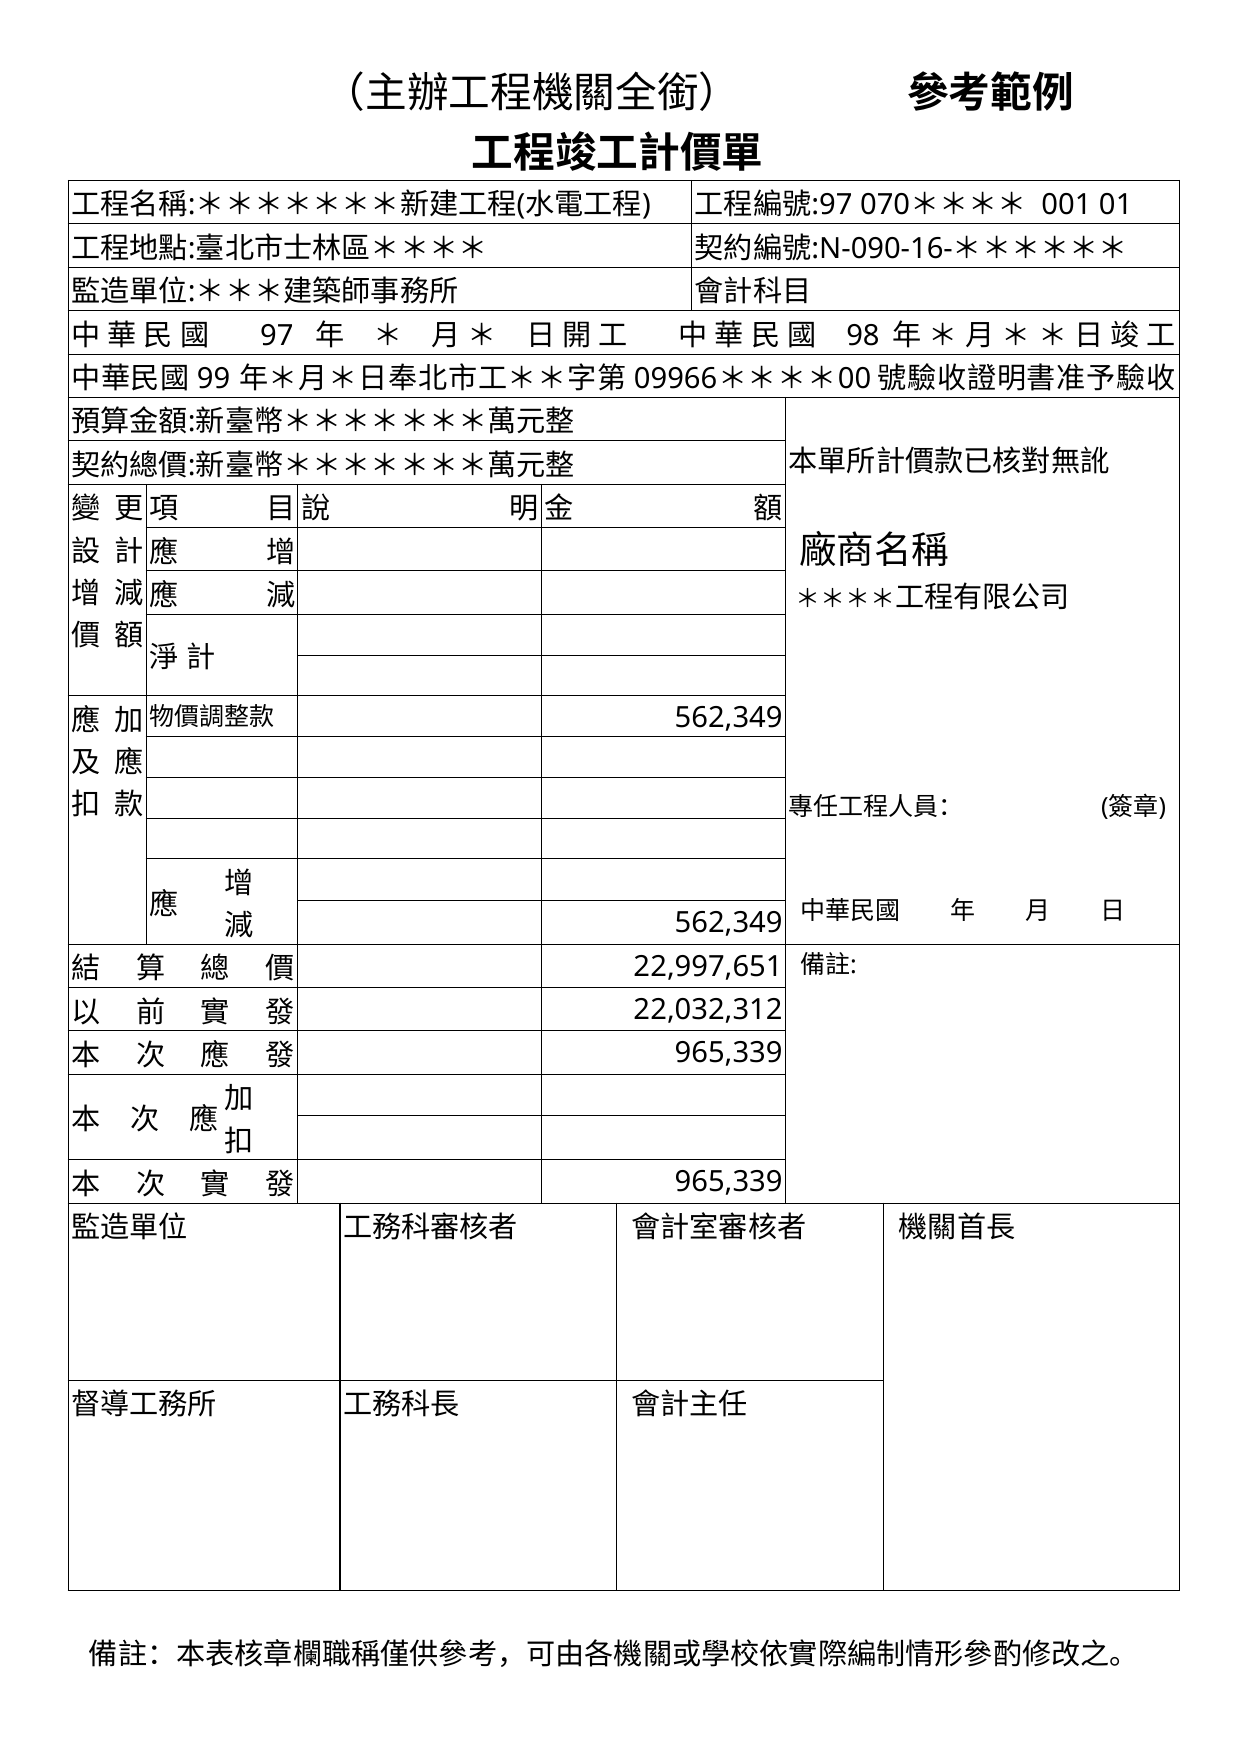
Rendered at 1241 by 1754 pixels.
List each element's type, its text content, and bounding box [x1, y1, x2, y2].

table_cell [298, 1075, 541, 1114]
table_cell [298, 1116, 541, 1159]
table_cell 工程地點:臺北市士林區＊＊＊＊ [69, 224, 691, 267]
table_cell 督導工務所 [69, 1381, 339, 1590]
table_cell 項目 [147, 485, 297, 527]
table_cell 中華民國99 年＊月＊日奉北市工＊＊字第09966＊＊＊＊00號驗收證明書准予驗收 [69, 355, 1179, 397]
table_cell 中華民國 97 年 ＊ 月＊ 日開工 中華民國 98年＊月＊＊日竣工 [69, 311, 1179, 353]
table_cell 應減 [147, 571, 297, 614]
table_cell [147, 737, 297, 777]
table_cell 應增 [147, 528, 297, 570]
table_cell 會計室審核者 [617, 1204, 883, 1380]
table_cell 變更設計增減價額 [69, 485, 146, 695]
table_cell 965,339 [542, 1160, 785, 1203]
table_cell 監造單位 [69, 1204, 339, 1380]
table_cell 562,349 [542, 696, 785, 736]
table_cell 22,997,651 [542, 945, 785, 987]
table_cell 金額 [542, 485, 785, 527]
table_cell 契約總價:新臺幣＊＊＊＊＊＊＊萬元整 [69, 441, 785, 484]
table_cell 應 [147, 859, 221, 944]
table_cell [542, 819, 785, 858]
table_cell 預算金額:新臺幣＊＊＊＊＊＊＊萬元整 [69, 398, 785, 440]
table_cell [298, 1160, 541, 1203]
table_cell 工務科審核者 [341, 1204, 616, 1380]
table_cell [542, 737, 785, 777]
table_cell 965,339 [542, 1031, 785, 1074]
table_cell [542, 615, 785, 654]
table_cell 本次實發 [69, 1160, 297, 1203]
table_cell 機關首長 [884, 1204, 1179, 1590]
table_cell 結算總價 [69, 945, 297, 987]
table_cell [298, 859, 541, 900]
table_cell [298, 819, 541, 858]
table_cell [298, 737, 541, 777]
table_cell 以前實發 [69, 988, 297, 1030]
table_cell 增 減 [221, 859, 297, 944]
table_cell [298, 696, 541, 736]
table_cell [298, 901, 541, 944]
table_cell [542, 528, 785, 570]
table_header 工程編號:97 070＊＊＊＊ 001 01 [692, 181, 1179, 223]
table_cell [298, 528, 541, 570]
table_cell 契約編號:N-090-16-＊＊＊＊＊＊ [692, 224, 1179, 267]
text （主辦工程機關全銜） 參考範例 [89, 59, 1146, 119]
table_cell [298, 656, 541, 695]
table_cell 本次應 [69, 1075, 221, 1159]
table_cell [298, 615, 541, 654]
table_cell [542, 656, 785, 695]
table_cell [147, 819, 297, 858]
table_cell [298, 571, 541, 614]
table_cell [298, 988, 541, 1030]
table_cell [298, 1031, 541, 1074]
table_cell [542, 1075, 785, 1114]
table_cell 監造單位:＊＊＊建築師事務所 [69, 268, 691, 310]
table_cell [542, 859, 785, 900]
table_cell 物價調整款 [147, 696, 297, 736]
table_cell 備註: [786, 945, 1179, 1203]
table_header 工程名稱:＊＊＊＊＊＊＊新建工程(水電工程) [69, 181, 691, 223]
table_cell [542, 1116, 785, 1159]
table_cell [542, 778, 785, 817]
table_cell 562,349 [542, 901, 785, 944]
table_cell [298, 778, 541, 817]
table_cell 淨計 [147, 615, 218, 695]
table_cell 應加及應扣款 [69, 696, 146, 944]
table_cell [218, 615, 297, 695]
table_cell [542, 571, 785, 614]
table_cell 會計科目 [692, 268, 1179, 310]
table_cell 本次應發 [69, 1031, 297, 1074]
text 工程竣工計價單 [89, 119, 1146, 180]
text 備註：本表核章欄職稱僅供參考，可由各機關或學校依實際編制情形參酌修改之。 [89, 1631, 1146, 1673]
table_cell 說明 [298, 485, 541, 527]
table_cell 工務科長 [341, 1381, 616, 1590]
table_cell 加 扣 [221, 1075, 297, 1159]
table_cell [298, 945, 541, 987]
table_cell [147, 778, 297, 817]
table_cell 22,032,312 [542, 988, 785, 1030]
table_cell 本單所計價款已核對無訛 廠商名稱 ＊＊＊＊工程有限公司 專任工程人員： (簽章) 中華民國 年 月 日 [786, 398, 1179, 944]
table_cell 會計主任 [617, 1381, 883, 1590]
